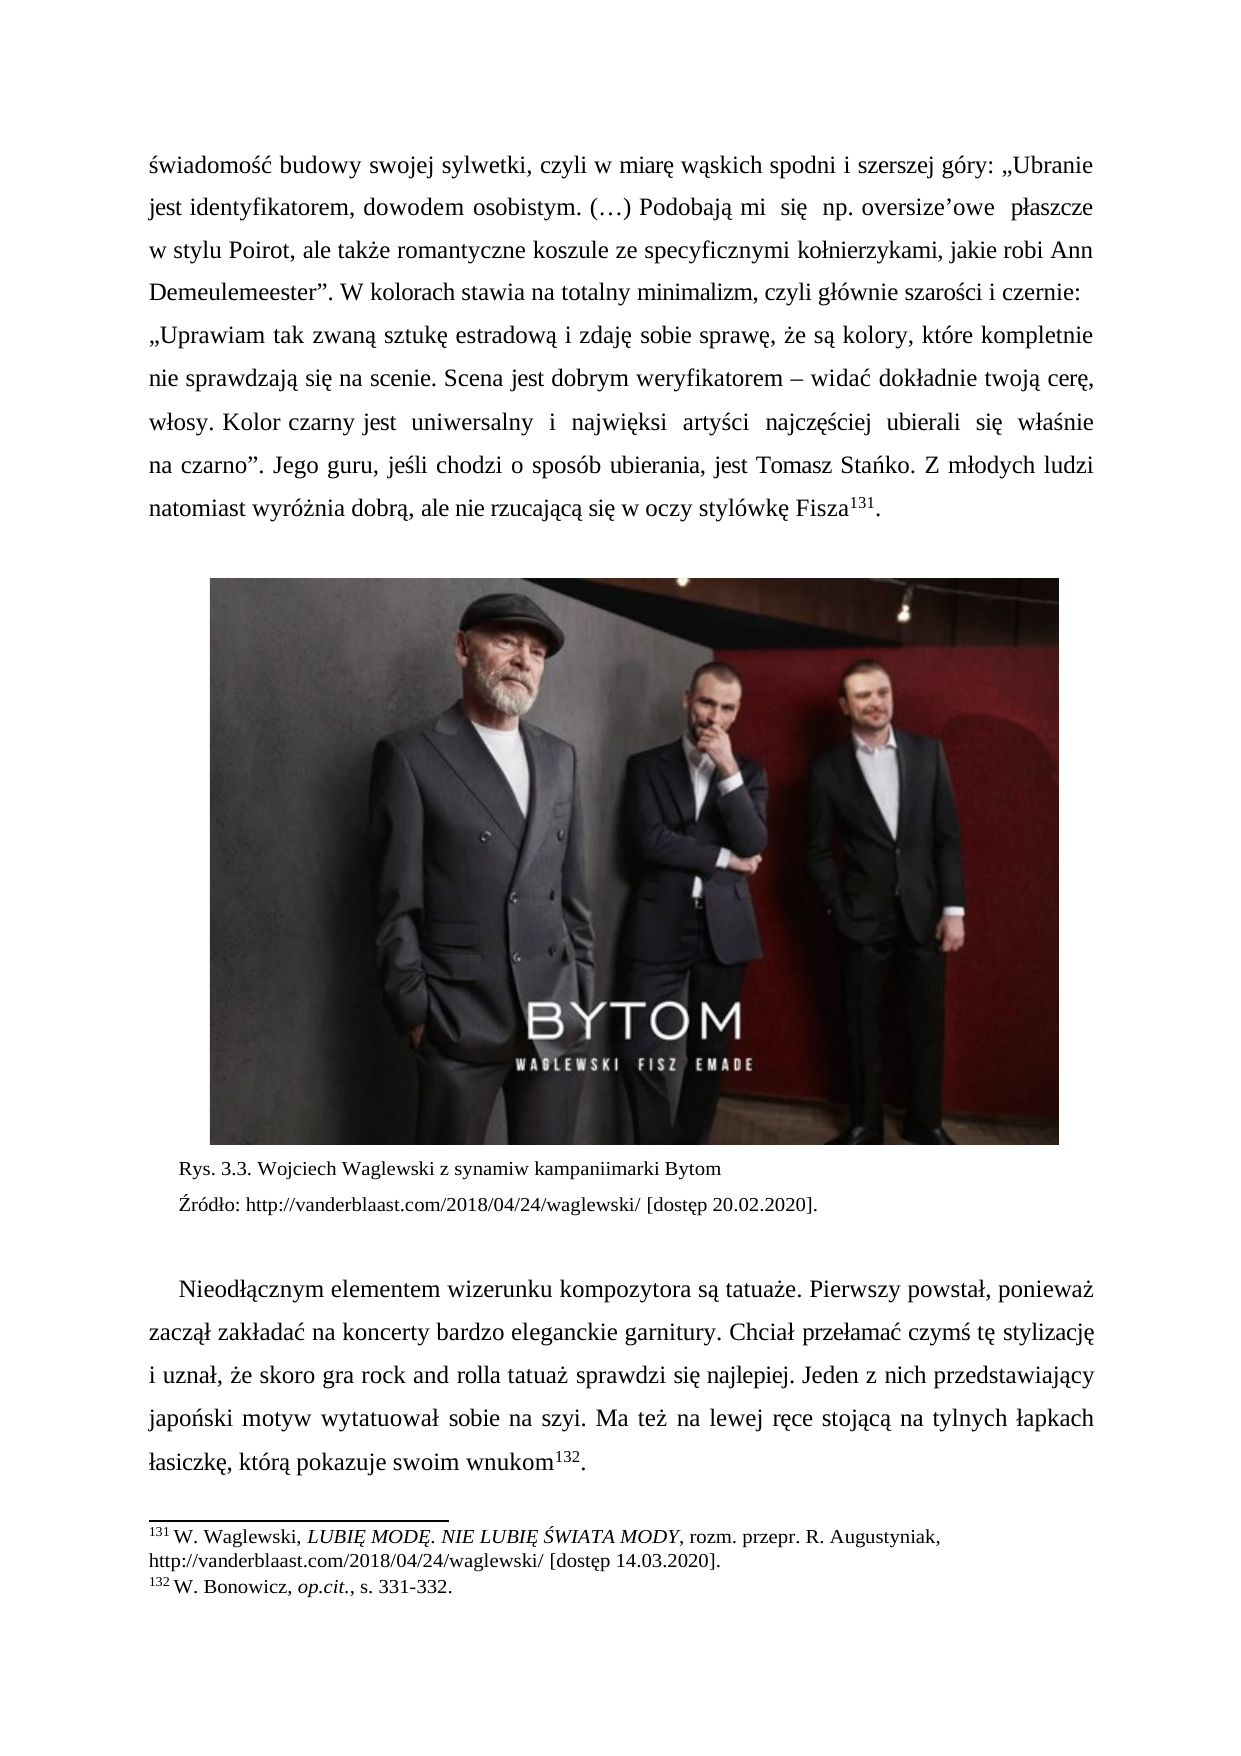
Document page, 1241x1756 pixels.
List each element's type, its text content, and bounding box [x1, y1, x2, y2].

text 132 W. Bonowicz, op.cit., s. 331-332. [148, 1573, 1109, 1597]
text Źródło: http://vanderblaast.com/2018/04/24/waglewski/ [dostęp 20.02.2020]. [178, 1193, 1109, 1216]
text Nieodłącznym elementem wizerunku kompozytora są tatuaże. Pierwszy powstał, ponieważ zaczął zakładać na koncerty bardzo eleganckie garnitury. Chciał przełamać czymś tę stylizację i uznał, że skoro gra rock and rolla tatuaż sprawdzi się najlepiej. Jeden z nich przedstawiający japoński motyw wytatuował sobie na szyi. Ma też na lewej ręce stojącą na tylnych łapkach łasiczkę, którą pokazuje swoim wnukom132. [148, 1274, 1094, 1476]
text Rys. 3.3. Wojciech Waglewski z synamiw kampaniimarki Bytom [178, 587, 1109, 1179]
text „Uprawiam tak zwaną sztukę estradową i zdaję sobie sprawę, że są kolory, które kompletnie nie sprawdzają się na scenie. Scena jest dobrym weryfikatorem – widać dokładnie twoją cerę, włosy. Kolor czarny jest uniwersalny i najwięksi artyści najczęściej ubierali się właśnie na czarno”. Jego guru, jeśli chodzi o sposób ubierania, jest Tomasz Stańko. Z młodych ludzi natomiast wyróżnia dobrą, ale nie rzucającą się w oczy stylówkę Fisza131. [148, 320, 1094, 522]
text 131 W. Waglewski, LUBIĘ MODĘ. NIE LUBIĘ ŚWIATA MODY, rozm. przepr. R. Augustyniak, http://vanderblaast.com/2018/04/24/waglewski/ [dostęp 14.03.2020]. [148, 1524, 1063, 1571]
picture [209, 578, 1059, 1145]
text świadomość budowy swojej sylwetki, czyli w miarę wąskich spodni i szerszej góry: „Ubranie jest identyfikatorem, dowodem osobistym. (…) Podobają mi się np. oversize’owe płaszcze w stylu Poirot, ale także romantyczne koszule ze specyficznymi kołnierzykami, jakie robi Ann Demeulemeester”. W kolorach stawia na totalny minimalizm, czyli głównie szarości i czernie: [148, 150, 1093, 306]
